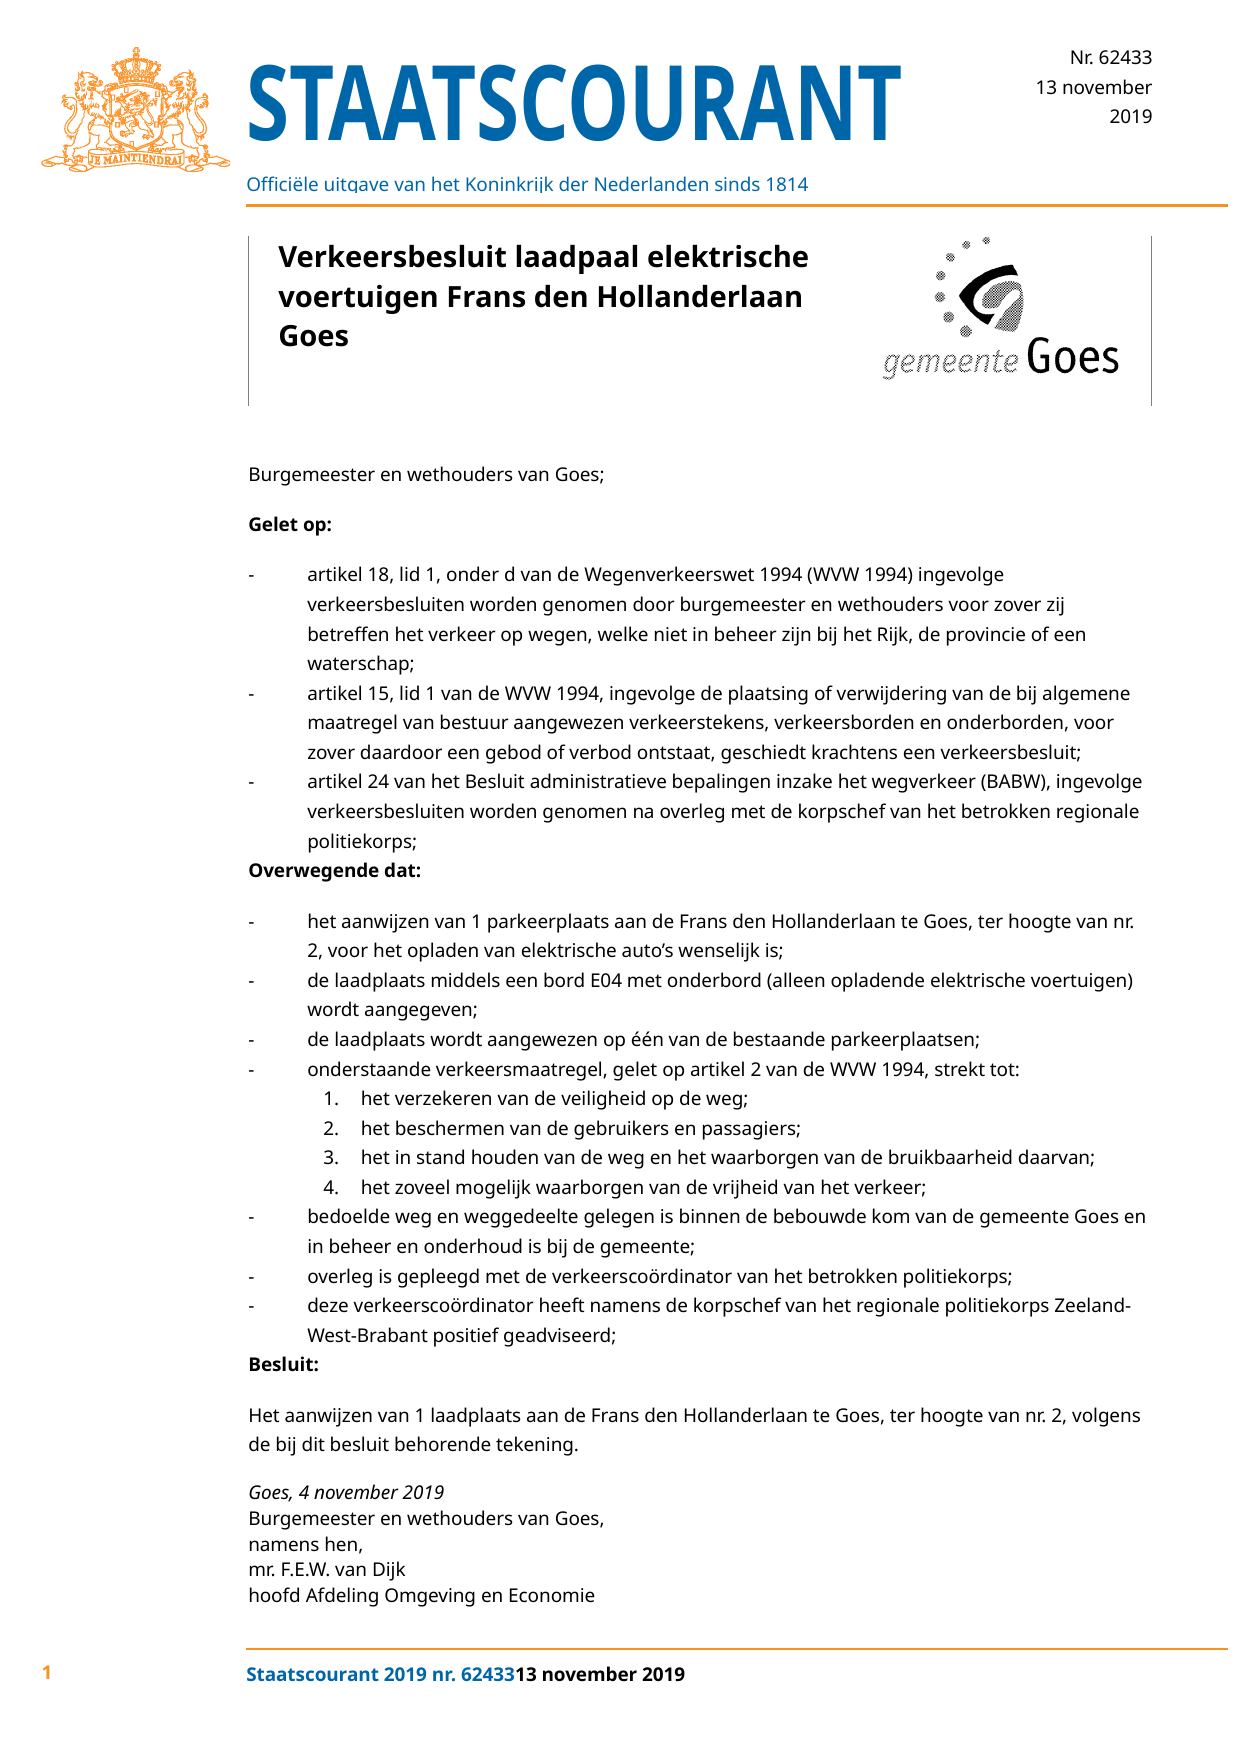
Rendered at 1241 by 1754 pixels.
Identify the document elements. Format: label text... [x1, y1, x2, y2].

text Burgemeester en wethouders van Goes, [248, 1505, 1152, 1531]
list het in stand houden van de weg en het waarborgen van de bruikbaarheid daarvan; [323, 1144, 1152, 1170]
list het beschermen van de gebruikers en passagiers; [323, 1115, 1152, 1141]
picture [882, 236, 1119, 380]
list onderstaande verkeersmaatregel, gelet op artikel 2 van de WVW 1994, strekt tot: [248, 1056, 1152, 1081]
list deze verkeerscoördinator heeft namens de korpschef van het regionale politiekorps Zeeland-West-Brabant positief geadviseerd; [248, 1292, 1152, 1348]
text namens hen, [248, 1531, 1152, 1557]
picture [41, 47, 231, 172]
list de laadplaats wordt aangewezen op één van de bestaande parkeerplaatsen; [248, 1026, 1152, 1052]
list de laadplaats middels een bord E04 met onderbord (alleen opladende elektrische voertuigen) wordt aangegeven; [248, 967, 1152, 1022]
list het verzekeren van de veiligheid op de weg; [323, 1085, 1152, 1111]
table_header Verkeersbesluit laadpaal elektrische voertuigen Frans den Hollanderlaan Goes [249, 236, 850, 406]
list artikel 24 van het Besluit administratieve bepalingen inzake het wegverkeer (BABW), ingevolge verkeersbesluiten worden genomen na overleg met de korpschef van het betrokken regionale politiekorps; [248, 769, 1152, 853]
list het aanwijzen van 1 parkeerplaats aan de Frans den Hollanderlaan te Goes, ter hoogte van nr. 2, voor het opladen van elektrische auto’s wenselijk is; [248, 908, 1152, 963]
text Gelet op: [248, 511, 1152, 537]
text Goes, 4 november 2019 [248, 1479, 1152, 1505]
text hoofd Afdeling Omgeving en Economie [248, 1582, 1152, 1608]
list artikel 15, lid 1 van de WVW 1994, ingevolge de plaatsing of verwijdering van de bij algemene maatregel van bestuur aangewezen verkeerstekens, verkeersborden en onderborden, voor zover daardoor een gebod of verbod ontstaat, geschiedt krachtens een verkeersbesluit; [248, 680, 1152, 765]
list artikel 18, lid 1, onder d van de Wegenverkeerswet 1994 (WVW 1994) ingevolge verkeersbesluiten worden genomen door burgemeester en wethouders voor zover zij betreffen het verkeer op wegen, welke niet in beheer zijn bij het Rijk, de provincie of een waterschap; [248, 562, 1152, 676]
text Besluit: [248, 1352, 1152, 1377]
table_header [850, 236, 1151, 406]
text Overwegende dat: [248, 857, 1152, 883]
text Burgemeester en wethouders van Goes; [248, 461, 1152, 486]
text Het aanwijzen van 1 laadplaats aan de Frans den Hollanderlaan te Goes, ter hoogte van nr. 2, volgens de bij dit besluit behorende tekening. [248, 1402, 1152, 1457]
list het zoveel mogelijk waarborgen van de vrijheid van het verkeer; [323, 1174, 1152, 1200]
text mr. F.E.W. van Dijk [248, 1557, 1152, 1582]
list bedoelde weg en weggedeelte gelegen is binnen de bebouwde kom van de gemeente Goes en in beheer en onderhoud is bij de gemeente; [248, 1204, 1152, 1259]
list overleg is gepleegd met de verkeerscoördinator van het betrokken politiekorps; [248, 1263, 1152, 1288]
